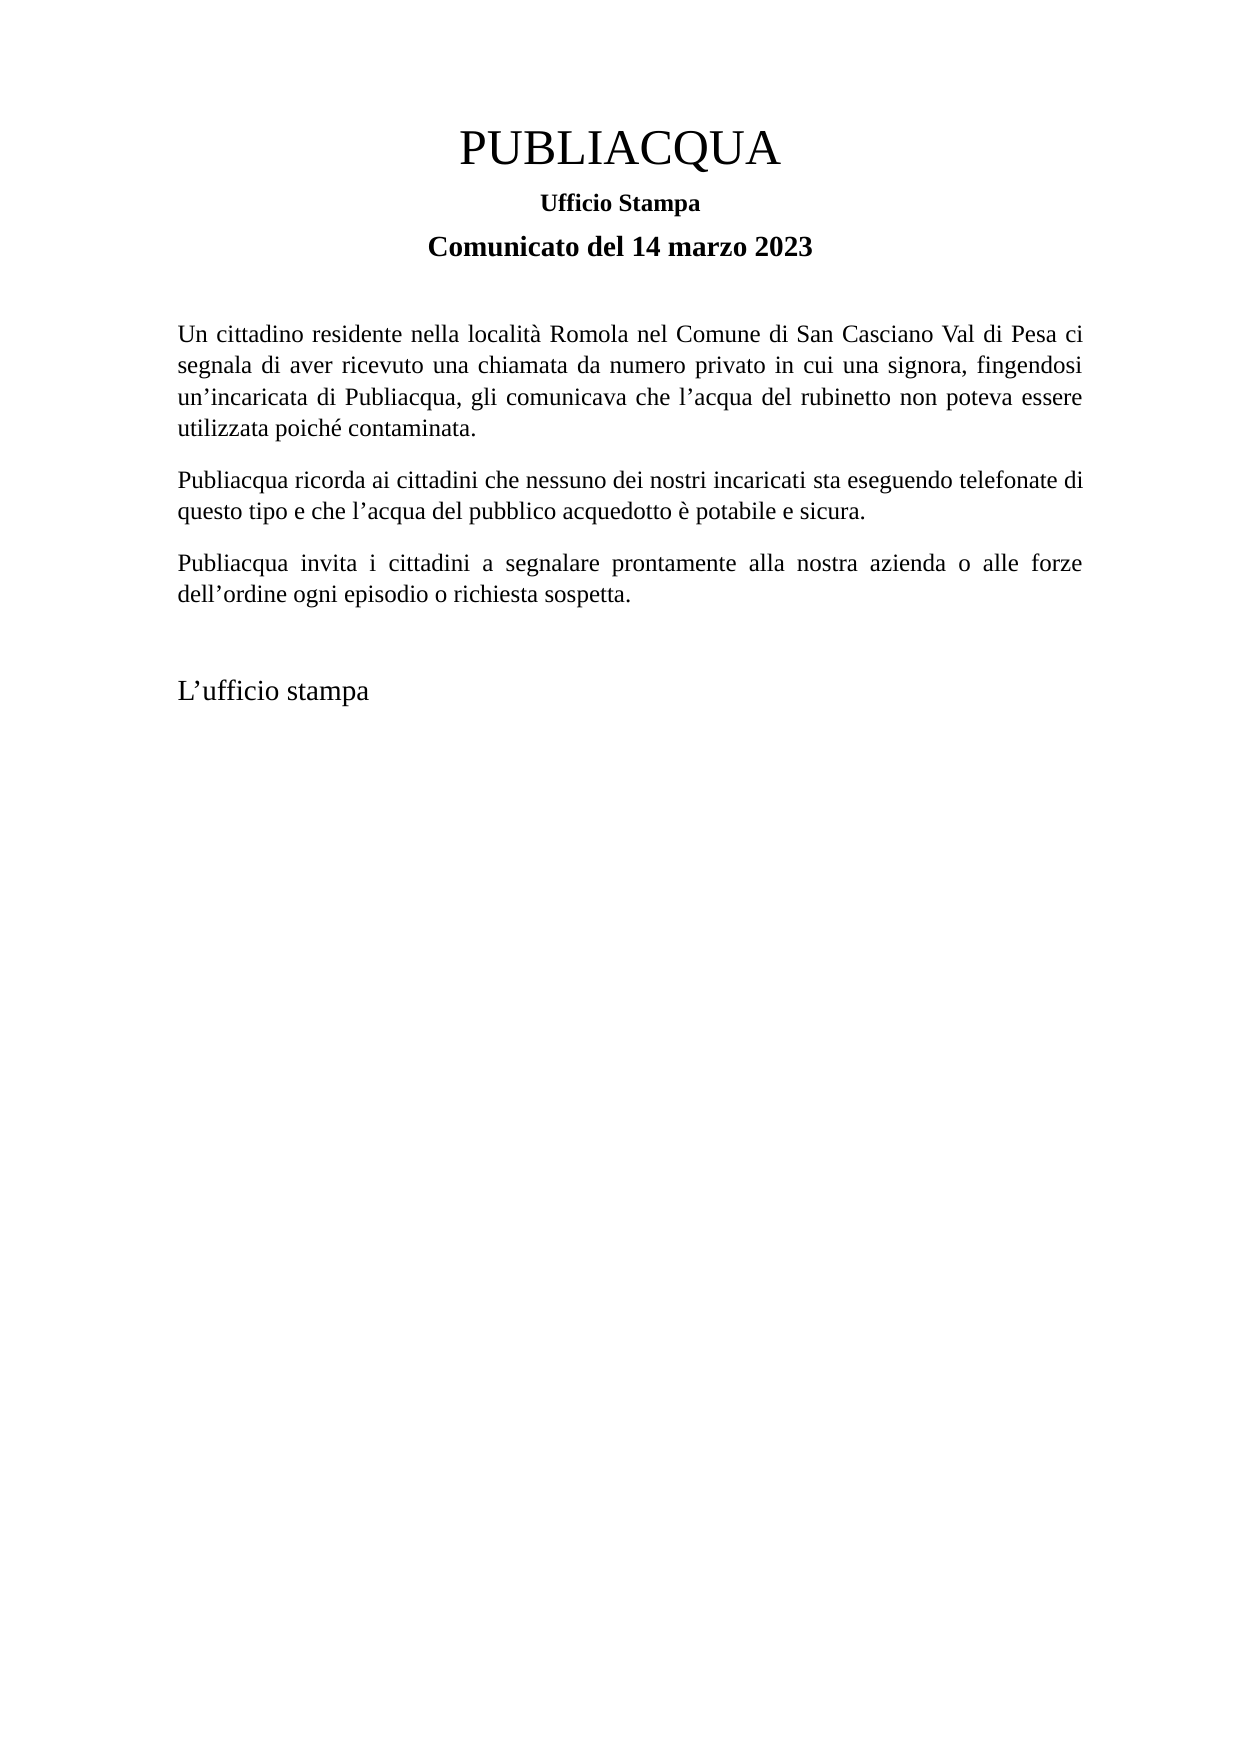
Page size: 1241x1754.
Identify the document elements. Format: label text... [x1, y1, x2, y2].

text Un cittadino residente nella località Romola nel Comune di San Casciano Val di Pesa ci segnala di aver ricevuto una chiamata da numero privato in cui una signora, fingendosi un’incaricata di Publiacqua, gli comunicava che l’acqua del rubinetto non poteva essere utilizzata poiché contaminata. [177, 317, 1084, 442]
text Publiacqua ricorda ai cittadini che nessuno dei nostri incaricati sta eseguendo telefonate di questo tipo e che l’acqua del pubblico acquedotto è potabile e sicura. [177, 462, 1084, 525]
text L’ufficio stampa [118, 673, 1122, 706]
text PUBLIACQUA [118, 118, 1122, 176]
text Comunicato del 14 marzo 2023 [118, 229, 1122, 263]
text Publiacqua invita i cittadini a segnalare prontamente alla nostra azienda o alle forze dell’ordine ogni episodio o richiesta sospetta. [177, 546, 1084, 608]
text Ufficio Stampa [118, 188, 1122, 217]
